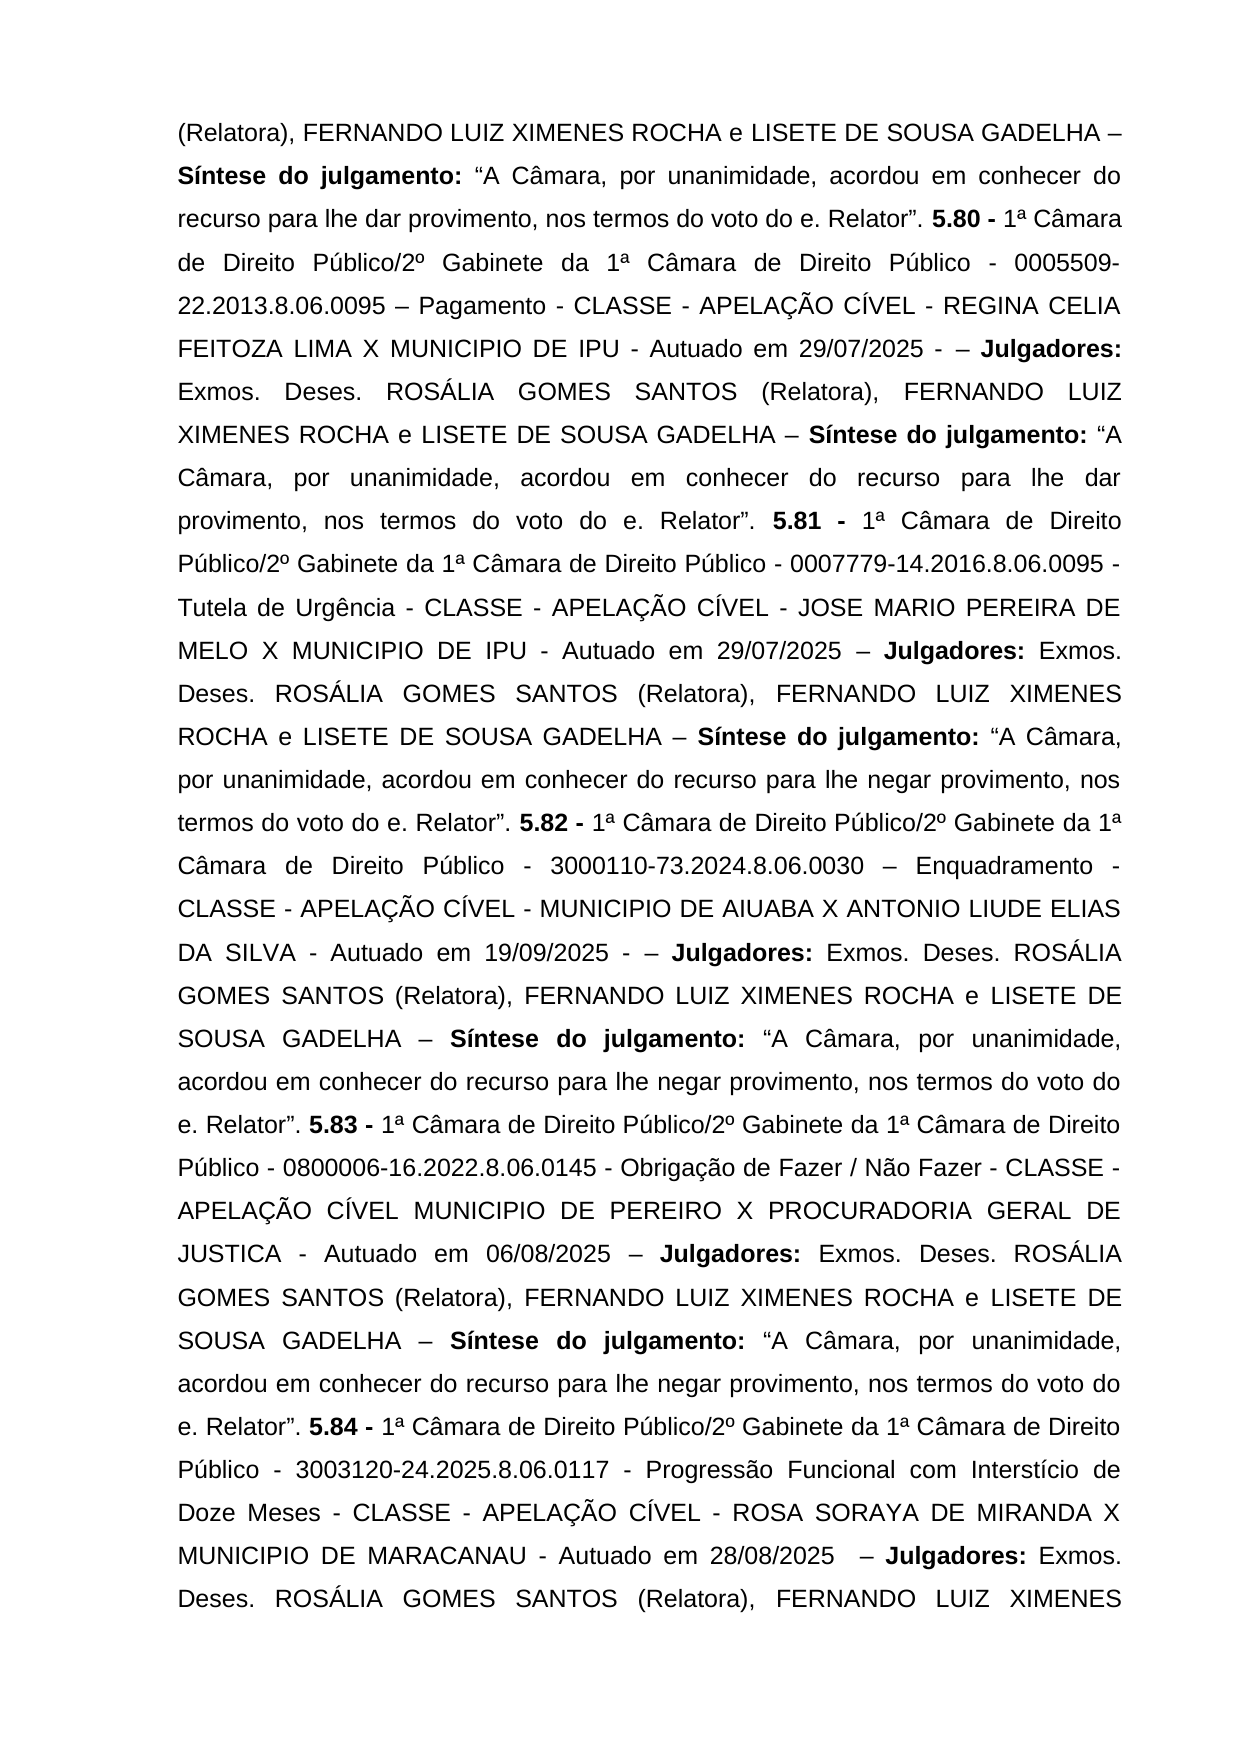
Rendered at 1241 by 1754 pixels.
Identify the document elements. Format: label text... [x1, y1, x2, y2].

text (Relatora), FERNANDO LUIZ XIMENES ROCHA e LISETE DE SOUSA GADELHA – Síntese do julgamento: “A Câmara, por unanimidade, acordou em conhecer do recurso para lhe dar provimento, nos termos do voto do e. Relator”. 5.80 - 1ª Câmara de Direito Público/2º Gabinete da 1ª Câmara de Direito Público - 0005509-22.2013.8.06.0095 – Pagamento - CLASSE - APELAÇÃO CÍVEL - REGINA CELIA FEITOZA LIMA X MUNICIPIO DE IPU - Autuado em 29/07/2025 - – Julgadores: Exmos. Deses. ROSÁLIA GOMES SANTOS (Relatora), FERNANDO LUIZ XIMENES ROCHA e LISETE DE SOUSA GADELHA – Síntese do julgamento: “A Câmara, por unanimidade, acordou em conhecer do recurso para lhe dar provimento, nos termos do voto do e. Relator”. 5.81 - 1ª Câmara de Direito Público/2º Gabinete da 1ª Câmara de Direito Público - 0007779-14.2016.8.06.0095 - Tutela de Urgência - CLASSE - APELAÇÃO CÍVEL - JOSE MARIO PEREIRA DE MELO X MUNICIPIO DE IPU - Autuado em 29/07/2025 – Julgadores: Exmos. Deses. ROSÁLIA GOMES SANTOS (Relatora), FERNANDO LUIZ XIMENES ROCHA e LISETE DE SOUSA GADELHA – Síntese do julgamento: “A Câmara, por unanimidade, acordou em conhecer do recurso para lhe negar provimento, nos termos do voto do e. Relator”. 5.82 - 1ª Câmara de Direito Público/2º Gabinete da 1ª Câmara de Direito Público - 3000110-73.2024.8.06.0030 – Enquadramento - CLASSE - APELAÇÃO CÍVEL - MUNICIPIO DE AIUABA X ANTONIO LIUDE ELIAS DA SILVA - Autuado em 19/09/2025 - – Julgadores: Exmos. Deses. ROSÁLIA GOMES SANTOS (Relatora), FERNANDO LUIZ XIMENES ROCHA e LISETE DE SOUSA GADELHA – Síntese do julgamento: “A Câmara, por unanimidade, acordou em conhecer do recurso para lhe negar provimento, nos termos do voto do e. Relator”. 5.83 - 1ª Câmara de Direito Público/2º Gabinete da 1ª Câmara de Direito Público - 0800006-16.2022.8.06.0145 - Obrigação de Fazer / Não Fazer - CLASSE - APELAÇÃO CÍVEL MUNICIPIO DE PEREIRO X PROCURADORIA GERAL DE JUSTICA - Autuado em 06/08/2025 – Julgadores: Exmos. Deses. ROSÁLIA GOMES SANTOS (Relatora), FERNANDO LUIZ XIMENES ROCHA e LISETE DE SOUSA GADELHA – Síntese do julgamento: “A Câmara, por unanimidade, acordou em conhecer do recurso para lhe negar provimento, nos termos do voto do e. Relator”. 5.84 - 1ª Câmara de Direito Público/2º Gabinete da 1ª Câmara de Direito Público - 3003120-24.2025.8.06.0117 - Progressão Funcional com Interstício de Doze Meses - CLASSE - APELAÇÃO CÍVEL - ROSA SORAYA DE MIRANDA X MUNICIPIO DE MARACANAU - Autuado em 28/08/2025 – Julgadores: Exmos. Deses. ROSÁLIA GOMES SANTOS (Relatora), FERNANDO LUIZ XIMENES [177, 118, 1122, 1613]
